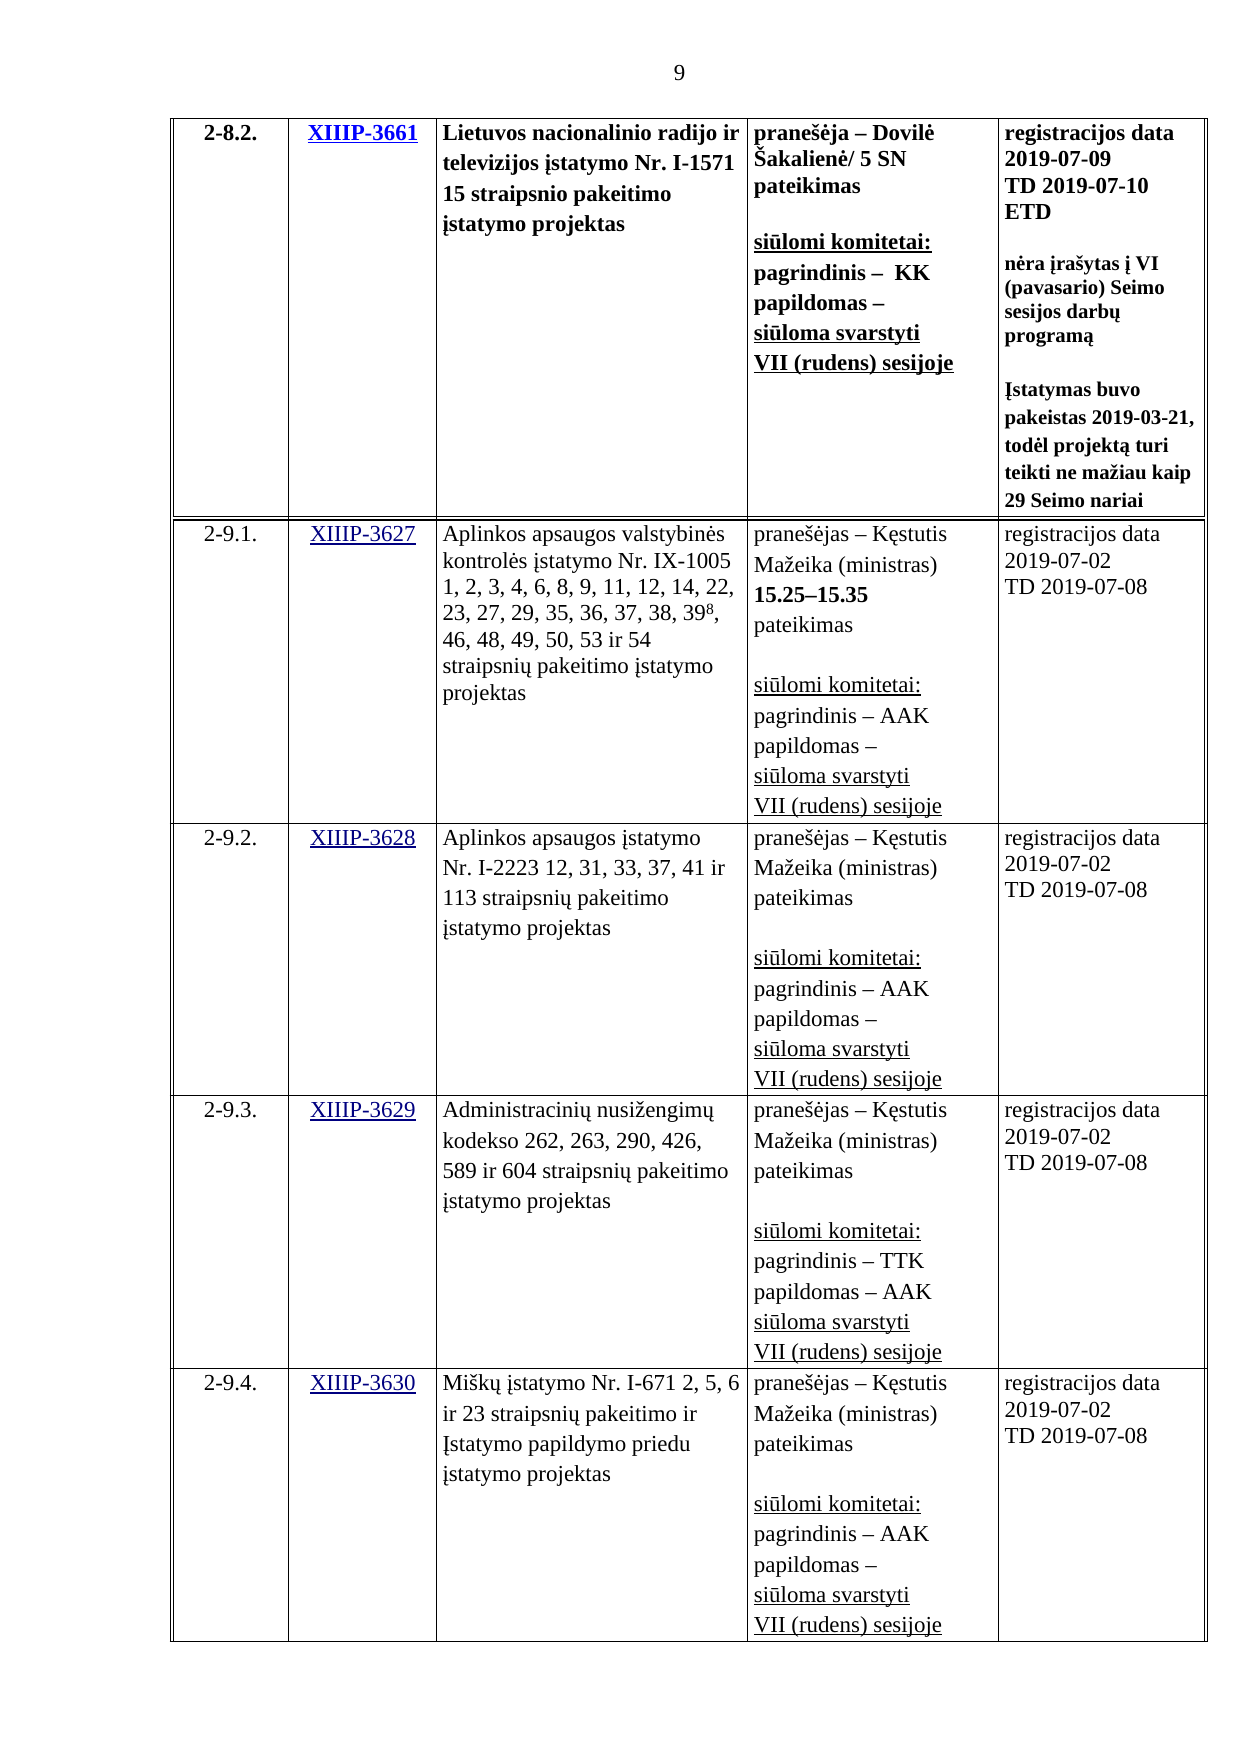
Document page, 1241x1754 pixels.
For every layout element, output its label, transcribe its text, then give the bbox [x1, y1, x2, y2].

table_cell XIIIP-3627 [289, 521, 436, 822]
table_cell 2-9.4. [174, 1369, 288, 1641]
table_cell [166, 516, 170, 822]
table_cell [1208, 118, 1240, 516]
table_cell [166, 118, 170, 516]
table_cell [166, 1095, 170, 1368]
table_cell Aplinkos apsaugos valstybinės kontrolės įstatymo Nr. IX-1005 1, 2, 3, 4, 6, 8, 9, 11, 12, 14, 22, 23, 27, 29, 35, 36, 37, 38, 398, 46, 48, 49, 50, 53 ir 54 straipsnių pakeitimo įstatymo projektas [437, 521, 747, 822]
table_cell XIIIP-3630 [289, 1369, 436, 1641]
table_cell Aplinkos apsaugos įstatymo Nr. I-2223 12, 31, 33, 37, 41 ir 113 straipsnių pakeitimo įstatymo projektas [437, 824, 747, 1095]
table_cell registracijos data 2019-07-02 TD 2019-07-08 [999, 1369, 1204, 1641]
table_cell pranešėjas – Kęstutis Mažeika (ministras) pateikimas siūlomi komitetai: pagrindinis – AAK papildomas – siūloma svarstyti VII (rudens) sesijoje [748, 1369, 998, 1641]
table_cell 2-9.2. [174, 824, 288, 1095]
table_cell XIIIP-3629 [289, 1096, 436, 1368]
table_cell pranešėjas – Kęstutis Mažeika (ministras) pateikimas siūlomi komitetai: pagrindinis – TTK papildomas – AAK siūloma svarstyti VII (rudens) sesijoje [748, 1096, 998, 1368]
table_cell [1208, 1095, 1240, 1368]
table_cell [166, 823, 170, 1095]
table_cell Lietuvos nacionalinio radijo ir televizijos įstatymo Nr. I-1571 15 straipsnio pakeitimo įstatymo projektas [437, 119, 747, 516]
table_cell [1208, 1368, 1240, 1641]
table_cell 2-9.1. [174, 521, 288, 822]
table_cell registracijos data 2019-07-02 TD 2019-07-08 [999, 1096, 1204, 1368]
table_cell pranešėja – Dovilė Šakalienė/ 5 SN pateikimas siūlomi komitetai: pagrindinis – KK papildomas – siūloma svarstyti VII (rudens) sesijoje [748, 119, 998, 516]
table_cell XIIIP-3661 [289, 119, 436, 516]
table_cell registracijos data 2019-07-02 TD 2019-07-08 [999, 824, 1204, 1095]
table_cell [166, 1368, 170, 1641]
table_cell [1208, 516, 1240, 822]
table_cell pranešėjas – Kęstutis Mažeika (ministras) pateikimas siūlomi komitetai: pagrindinis – AAK papildomas – siūloma svarstyti VII (rudens) sesijoje [748, 824, 998, 1095]
table_cell Administracinių nusižengimų kodekso 262, 263, 290, 426, 589 ir 604 straipsnių pakeitimo įstatymo projektas [437, 1096, 747, 1368]
table_cell 2-8.2. [174, 119, 288, 516]
table_cell registracijos data 2019-07-09 TD 2019-07-10 ETD nėra įrašytas į VI (pavasario) Seimo sesijos darbų programą Įstatymas buvo pakeistas 2019-03-21, todėl projektą turi teikti ne mažiau kaip 29 Seimo nariai [999, 119, 1204, 516]
table_cell Miškų įstatymo Nr. I-671 2, 5, 6 ir 23 straipsnių pakeitimo ir Įstatymo papildymo priedu įstatymo projektas [437, 1369, 747, 1641]
table_cell pranešėjas – Kęstutis Mažeika (ministras) 15.25–15.35 pateikimas siūlomi komitetai: pagrindinis – AAK papildomas – siūloma svarstyti VII (rudens) sesijoje [748, 521, 998, 822]
table_cell 2-9.3. [174, 1096, 288, 1368]
table_cell registracijos data 2019-07-02 TD 2019-07-08 [999, 521, 1204, 822]
table_cell [1208, 823, 1240, 1095]
table_cell XIIIP-3628 [289, 824, 436, 1095]
